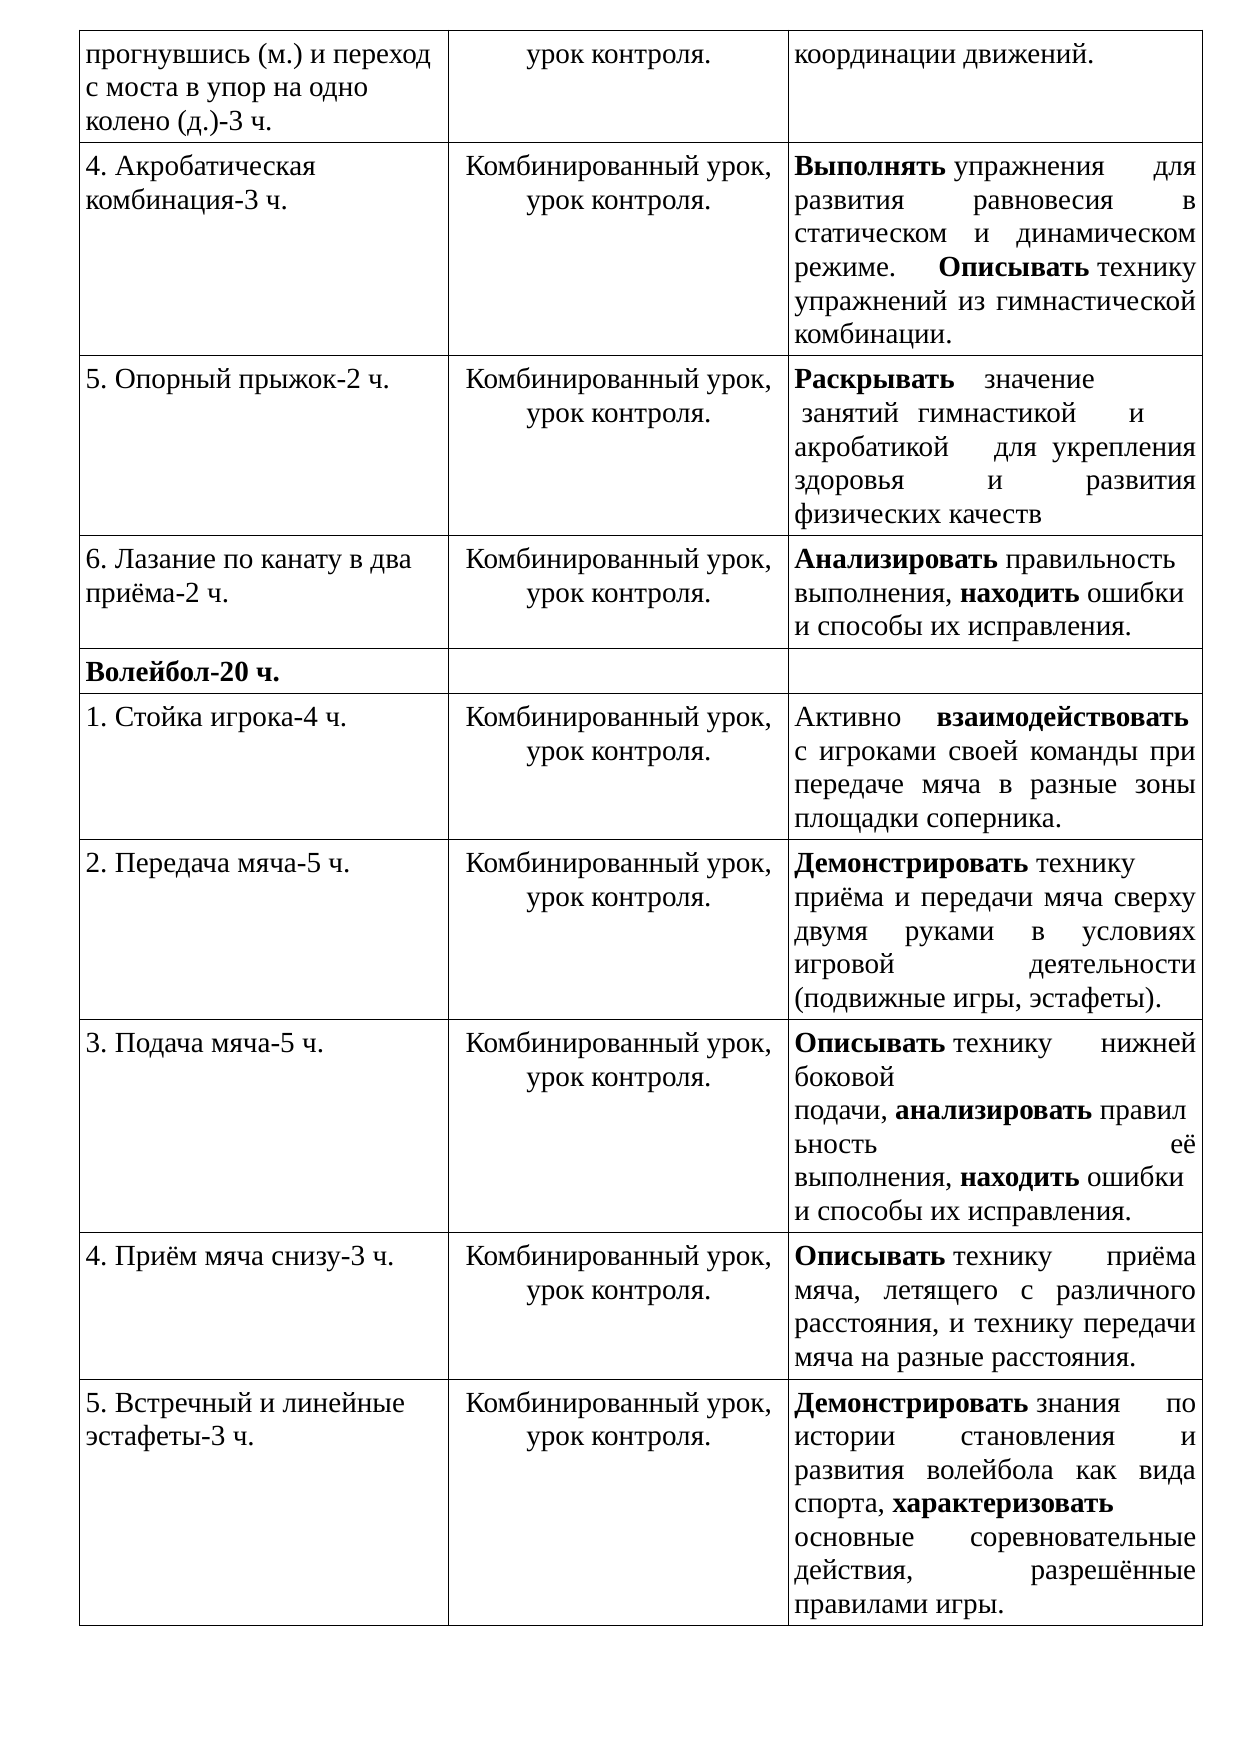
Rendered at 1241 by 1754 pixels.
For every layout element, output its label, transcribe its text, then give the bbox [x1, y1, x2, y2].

table_cell 1. Стойка игрока-4 ч. [80, 694, 448, 839]
table_cell координации движений. [789, 31, 1202, 142]
table_cell 5. Встречный и линейные эстафеты-3 ч. [80, 1380, 448, 1625]
table_cell Комбинированный урок, урок контроля. [449, 694, 788, 839]
table_cell [449, 649, 788, 693]
table_cell Описывать технику приёма мяча, летящего с различного расстояния, и технику передачи мяча на разные расстояния. [789, 1233, 1202, 1378]
table_cell Выполнять упражнения для развития равновесия в статическом и динамическом режиме. Описывать технику упражнений из гимнастической комбинации. [789, 143, 1202, 355]
table_cell 5. Опорный прыжок-2 ч. [80, 356, 448, 535]
table_cell Описывать технику нижней боковой подачи, анализировать правильность её выполнения, находить ошибки и способы их исправления. [789, 1020, 1202, 1232]
table_cell Комбинированный урок, урок контроля. [449, 356, 788, 535]
table_cell Комбинированный урок, урок контроля. [449, 1233, 788, 1378]
table_cell Активно взаимодействовать с игроками своей команды при передаче мяча в разные зоны площадки соперника. [789, 694, 1202, 839]
table_cell [789, 649, 1202, 693]
table_cell Демонстрировать знания по истории становления и развития волейбола как вида спорта, характеризовать основные соревновательные действия, разрешённые правилами игры. [789, 1380, 1202, 1625]
table_cell Волейбол-20 ч. [80, 649, 448, 693]
table_cell урок контроля. [449, 31, 788, 142]
table_cell Комбинированный урок, урок контроля. [449, 840, 788, 1019]
table_cell Комбинированный урок, урок контроля. [449, 536, 788, 648]
table_cell Раскрывать значение занятий гимнастикой и акробатикой для укрепления здоровья и развития физических качеств [789, 356, 1202, 535]
table_cell 3. Подача мяча-5 ч. [80, 1020, 448, 1232]
table_cell 4. Акробатическая комбинация-3 ч. [80, 143, 448, 355]
table_cell прогнувшись (м.) и переход с моста в упор на одно колено (д.)-3 ч. [80, 31, 448, 142]
table_cell 6. Лазание по канату в два приёма-2 ч. [80, 536, 448, 648]
table_cell Комбинированный урок, урок контроля. [449, 1020, 788, 1232]
table_cell 2. Передача мяча-5 ч. [80, 840, 448, 1019]
table_cell Комбинированный урок, урок контроля. [449, 143, 788, 355]
table_cell Анализировать правильность выполнения, находить ошибки и способы их исправления. [789, 536, 1202, 648]
table_cell Комбинированный урок, урок контроля. [449, 1380, 788, 1625]
table_cell 4. Приём мяча снизу-3 ч. [80, 1233, 448, 1378]
table_cell Демонстрировать технику приёма и передачи мяча сверху двумя руками в условиях игровой деятельности (подвижные игры, эстафеты). [789, 840, 1202, 1019]
